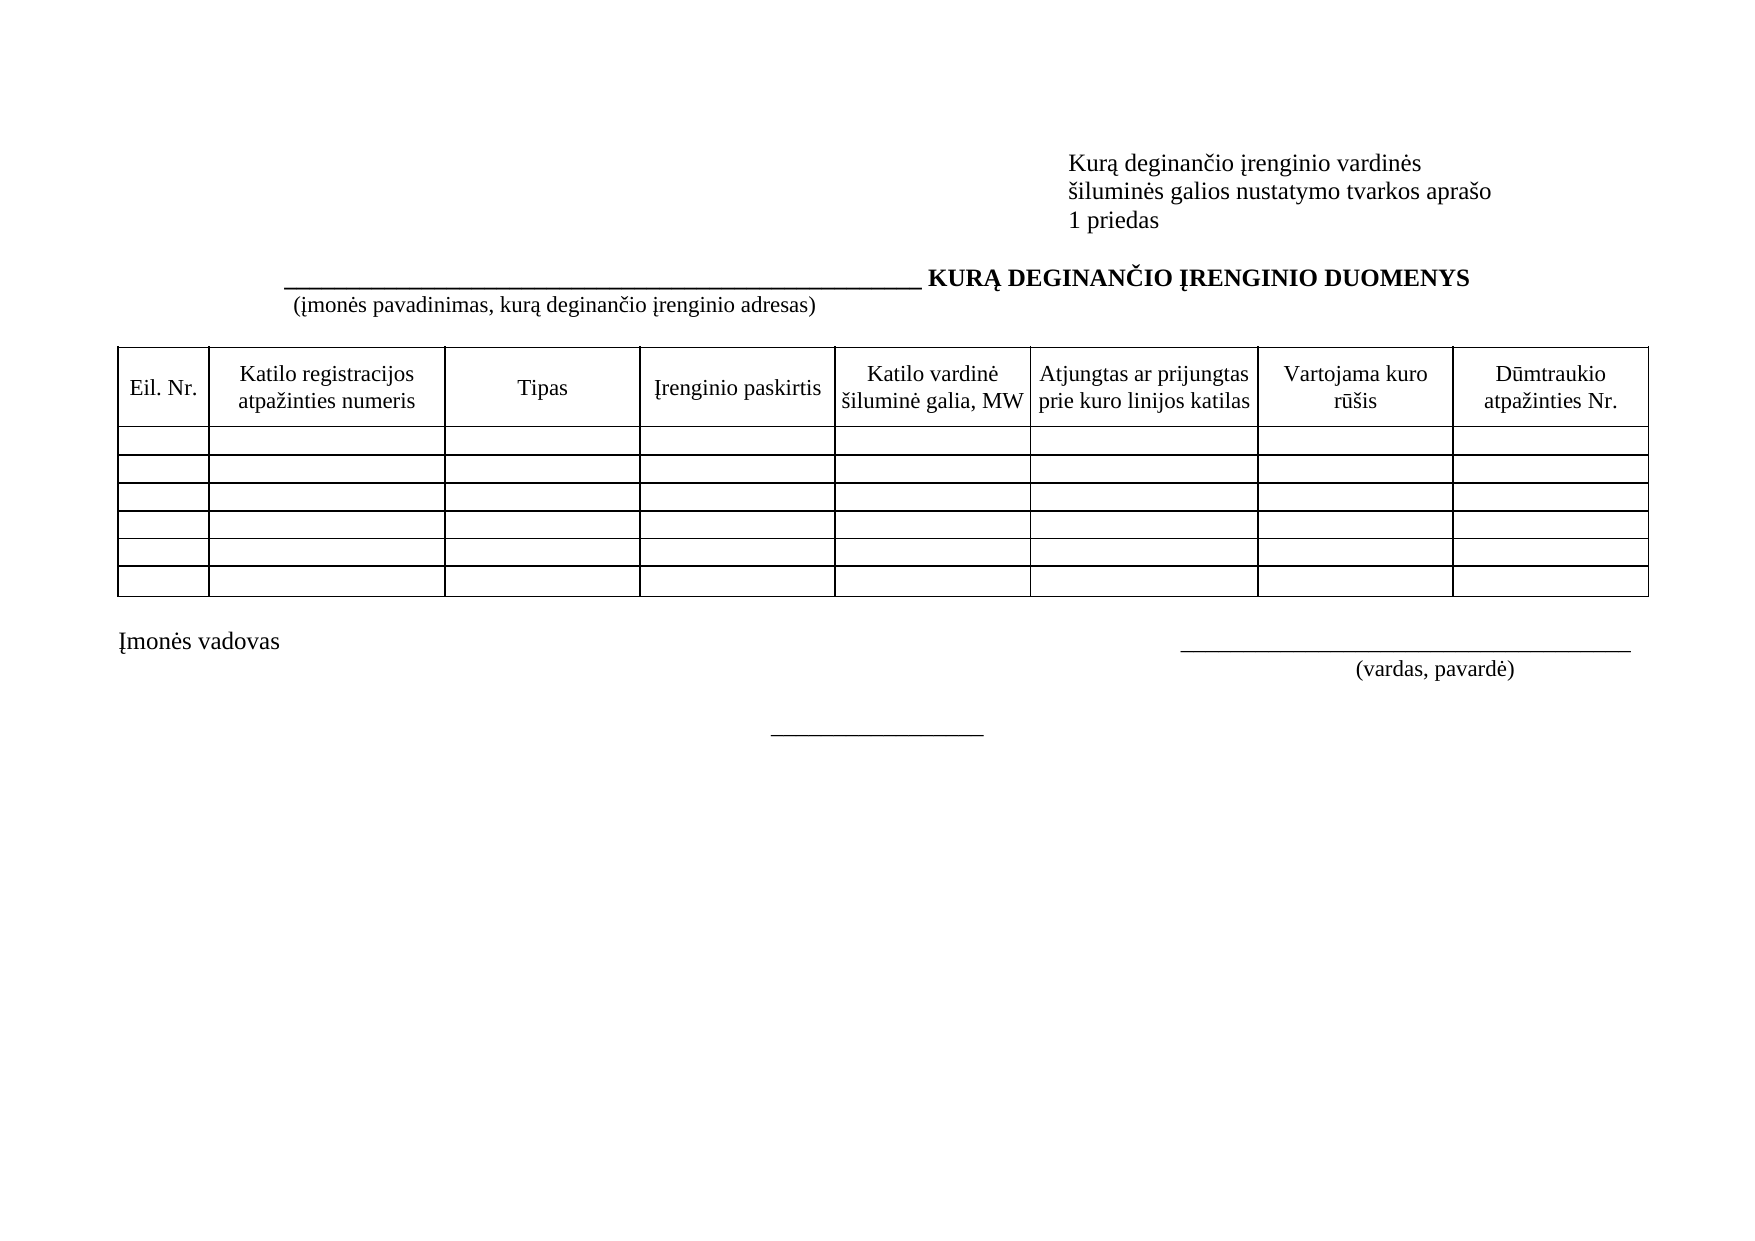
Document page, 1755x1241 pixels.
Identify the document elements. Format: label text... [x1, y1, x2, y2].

table_header Vartojama kuro rūšis [1259, 348, 1452, 426]
table_cell [1026, 456, 1030, 482]
table_header Katilo registracijos atpažinties numeris [210, 348, 444, 426]
table_cell [1026, 539, 1030, 565]
table_cell [1644, 512, 1648, 538]
table_header Įrenginio paskirtis [641, 348, 834, 426]
table_cell [1026, 484, 1030, 510]
text (vardas, pavardė) [1356, 654, 1636, 681]
text 1 priedas [1068, 205, 1636, 234]
table_cell [1026, 512, 1030, 538]
table_header Eil. Nr. [119, 348, 208, 426]
table_cell [204, 456, 208, 482]
table_cell [1644, 539, 1648, 565]
table_cell [1259, 567, 1452, 596]
table_cell [1644, 456, 1648, 482]
table_cell [210, 567, 444, 596]
table_cell [204, 427, 208, 454]
text Kurą deginančio įrenginio vardinės [1068, 148, 1636, 176]
table_header Atjungtas ar prijungtas prie kuro linijos katilas [1031, 348, 1257, 426]
text ___________________________________________________ KURĄ DEGINANČIO ĮRENGINIO DUOMENYS [118, 263, 1636, 291]
table_cell [836, 567, 1030, 596]
table_header Dūmtraukio atpažinties Nr. [1454, 348, 1648, 426]
text (įmonės pavadinimas, kurą deginančio įrenginio adresas) [293, 291, 1636, 318]
table_header Tipas [446, 348, 639, 426]
table_cell [446, 567, 639, 596]
table_cell [204, 484, 208, 510]
table_cell [204, 539, 208, 565]
table_cell [1454, 567, 1648, 596]
text _________________ [118, 710, 1636, 738]
table_cell [1644, 484, 1648, 510]
table_cell [1644, 427, 1648, 454]
table_cell [119, 567, 208, 596]
table_cell [1026, 427, 1030, 454]
table_cell [1031, 567, 1257, 596]
text Įmonės vadovas ____________________________________ [118, 626, 1636, 654]
table_cell [204, 512, 208, 538]
table_cell [641, 567, 834, 596]
text šiluminės galios nustatymo tvarkos aprašo [1068, 176, 1636, 205]
table_header Katilo vardinė šiluminė galia, MW [836, 348, 1030, 426]
